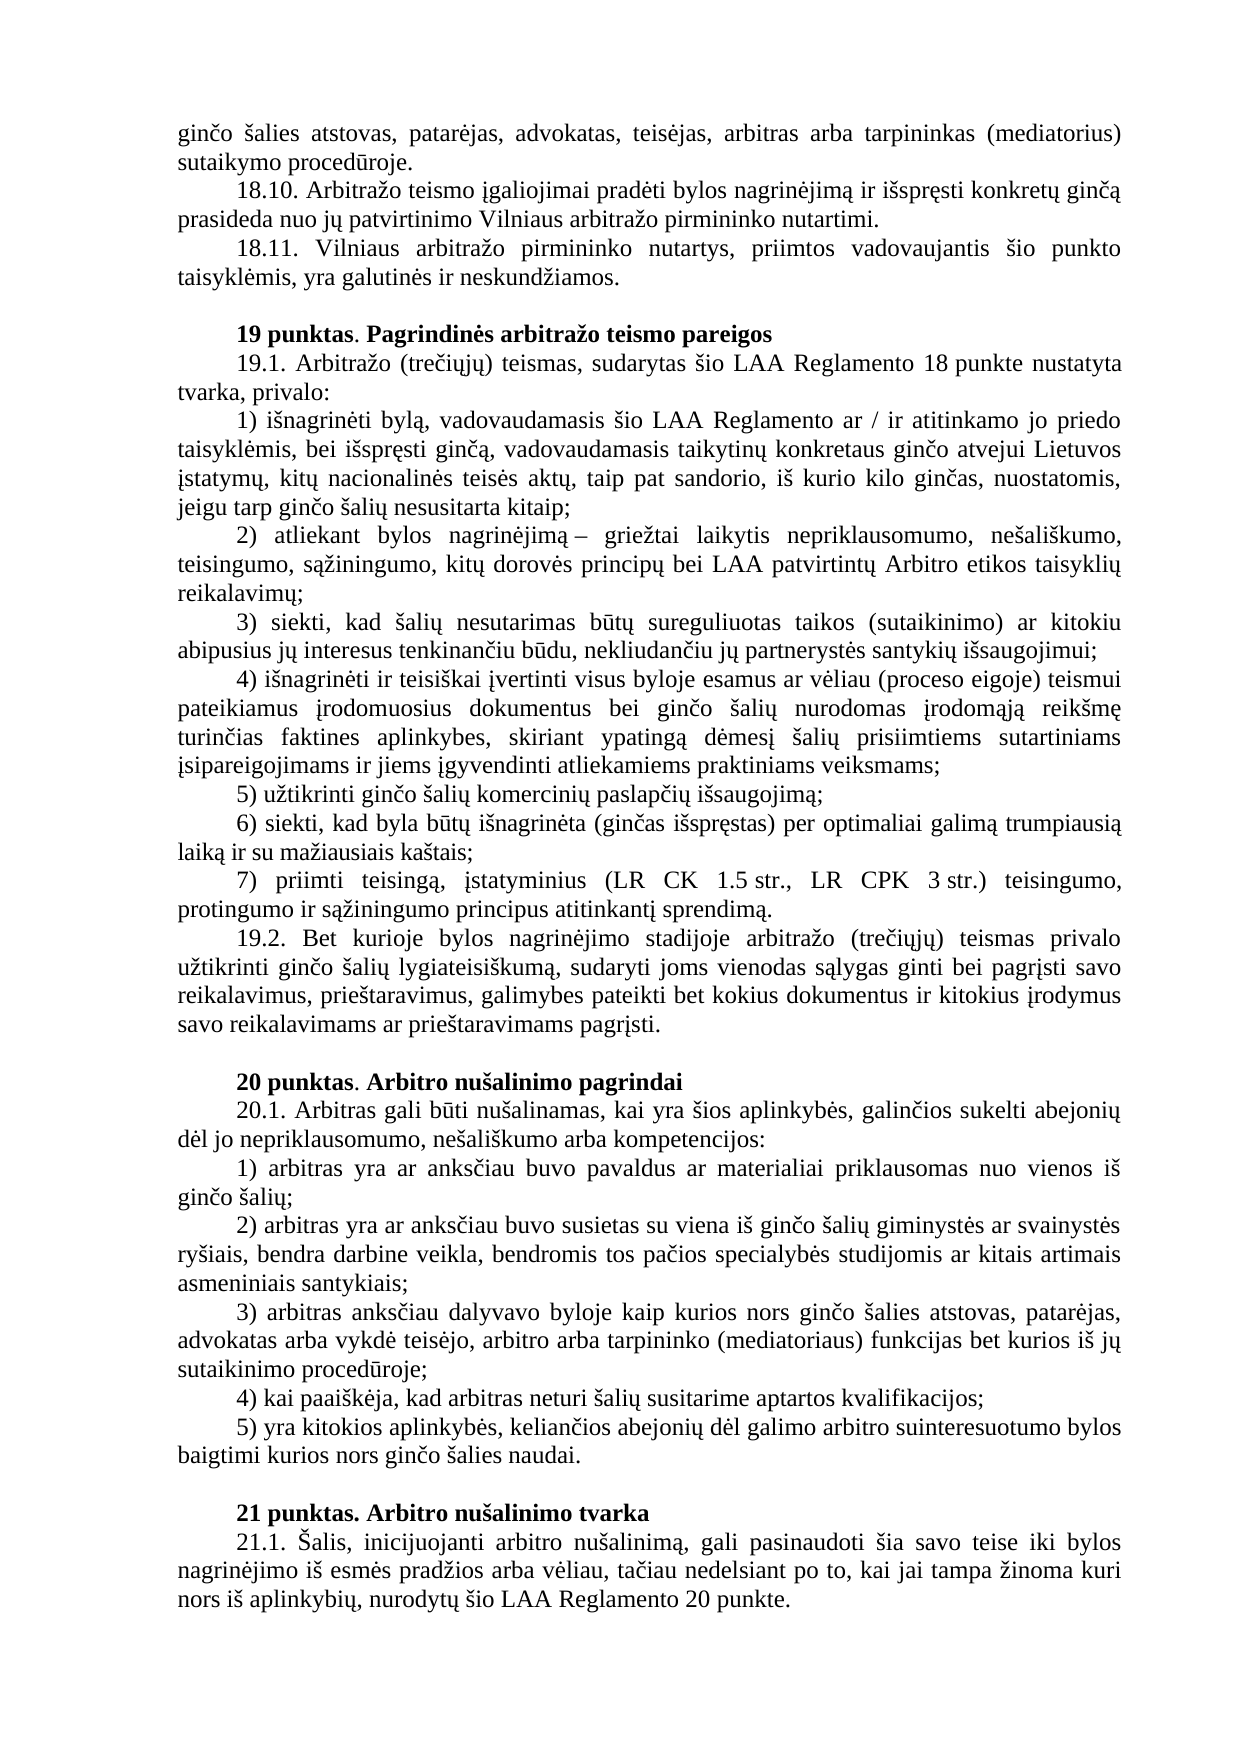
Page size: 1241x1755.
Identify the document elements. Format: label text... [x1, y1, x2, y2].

text 2) atliekant bylos nagrinėjimą – griežtai laikytis nepriklausomumo, nešališkumo, teisingumo, sąžiningumo, kitų dorovės principų bei LAA patvirtintų Arbitro etikos taisyklių reikalavimų; [177, 521, 1122, 607]
text 21.1. Šalis, inicijuojanti arbitro nušalinimą, gali pasinaudoti šia savo teise iki bylos nagrinėjimo iš esmės pradžios arba vėliau, tačiau nedelsiant po to, kai jai tampa žinoma kuri nors iš aplinkybių, nurodytų šio LAA Reglamento 20 punkte. [177, 1527, 1122, 1613]
text 1) išnagrinėti bylą, vadovaudamasis šio LAA Reglamento ar / ir atitinkamo jo priedo taisyklėmis, bei išspręsti ginčą, vadovaudamasis taikytinų konkretaus ginčo atvejui Lietuvos įstatymų, kitų nacionalinės teisės aktų, taip pat sandorio, iš kurio kilo ginčas, nuostatomis, jeigu tarp ginčo šalių nesusitarta kitaip; [177, 406, 1122, 521]
text 19 punktas. Pagrindinės arbitražo teismo pareigos [177, 319, 1122, 348]
text 19.2. Bet kurioje bylos nagrinėjimo stadijoje arbitražo (trečiųjų) teismas privalo užtikrinti ginčo šalių lygiateisiškumą, sudaryti joms vienodas sąlygas ginti bei pagrįsti savo reikalavimus, prieštaravimus, galimybes pateikti bet kokius dokumentus ir kitokius įrodymus savo reikalavimams ar prieštaravimams pagrįsti. [177, 923, 1122, 1038]
text 4) išnagrinėti ir teisiškai įvertinti visus byloje esamus ar vėliau (proceso eigoje) teismui pateikiamus įrodomuosius dokumentus bei ginčo šalių nurodomas įrodomąją reikšmę turinčias faktines aplinkybes, skiriant ypatingą dėmesį šalių prisiimtiems sutartiniams įsipareigojimams ir jiems įgyvendinti atliekamiems praktiniams veiksmams; [177, 664, 1122, 779]
text 4) kai paaiškėja, kad arbitras neturi šalių susitarime aptartos kvalifikacijos; [177, 1383, 1122, 1412]
text 3) siekti, kad šalių nesutarimas būtų sureguliuotas taikos (sutaikinimo) ar kitokiu abipusius jų interesus tenkinančiu būdu, nekliudančiu jų partnerystės santykių išsaugojimui; [177, 607, 1122, 664]
text 19.1. Arbitražo (trečiųjų) teismas, sudarytas šio LAA Reglamento 18 punkte nustatyta tvarka, privalo: [177, 348, 1122, 406]
text 18.10. Arbitražo teismo įgaliojimai pradėti bylos nagrinėjimą ir išspręsti konkretų ginčą prasideda nuo jų patvirtinimo Vilniaus arbitražo pirmininko nutartimi. [177, 176, 1122, 233]
text ginčo šalies atstovas, patarėjas, advokatas, teisėjas, arbitras arba tarpininkas (mediatorius) sutaikymo procedūroje. [177, 118, 1122, 176]
text 1) arbitras yra ar anksčiau buvo pavaldus ar materialiai priklausomas nuo vienos iš ginčo šalių; [177, 1153, 1122, 1211]
text 20.1. Arbitras gali būti nušalinamas, kai yra šios aplinkybės, galinčios sukelti abejonių dėl jo nepriklausomumo, nešališkumo arba kompetencijos: [177, 1096, 1122, 1153]
text 21 punktas. Arbitro nušalinimo tvarka [177, 1498, 1122, 1527]
text 5) yra kitokios aplinkybės, keliančios abejonių dėl galimo arbitro suinteresuotumo bylos baigtimi kurios nors ginčo šalies naudai. [177, 1412, 1122, 1469]
text 7) priimti teisingą, įstatyminius (LR CK 1.5 str., LR CPK 3 str.) teisingumo, protingumo ir sąžiningumo principus atitinkantį sprendimą. [177, 866, 1122, 923]
text 3) arbitras anksčiau dalyvavo byloje kaip kurios nors ginčo šalies atstovas, patarėjas, advokatas arba vykdė teisėjo, arbitro arba tarpininko (mediatoriaus) funkcijas bet kurios iš jų sutaikinimo procedūroje; [177, 1297, 1122, 1383]
text 20 punktas. Arbitro nušalinimo pagrindai [177, 1067, 1122, 1096]
text 2) arbitras yra ar anksčiau buvo susietas su viena iš ginčo šalių giminystės ar svainystės ryšiais, bendra darbine veikla, bendromis tos pačios specialybės studijomis ar kitais artimais asmeniniais santykiais; [177, 1211, 1122, 1297]
text 5) užtikrinti ginčo šalių komercinių paslapčių išsaugojimą; [177, 779, 1122, 808]
text 18.11. Vilniaus arbitražo pirmininko nutartys, priimtos vadovaujantis šio punkto taisyklėmis, yra galutinės ir neskundžiamos. [177, 233, 1122, 291]
text 6) siekti, kad byla būtų išnagrinėta (ginčas išspręstas) per optimaliai galimą trumpiausią laiką ir su mažiausiais kaštais; [177, 808, 1122, 866]
